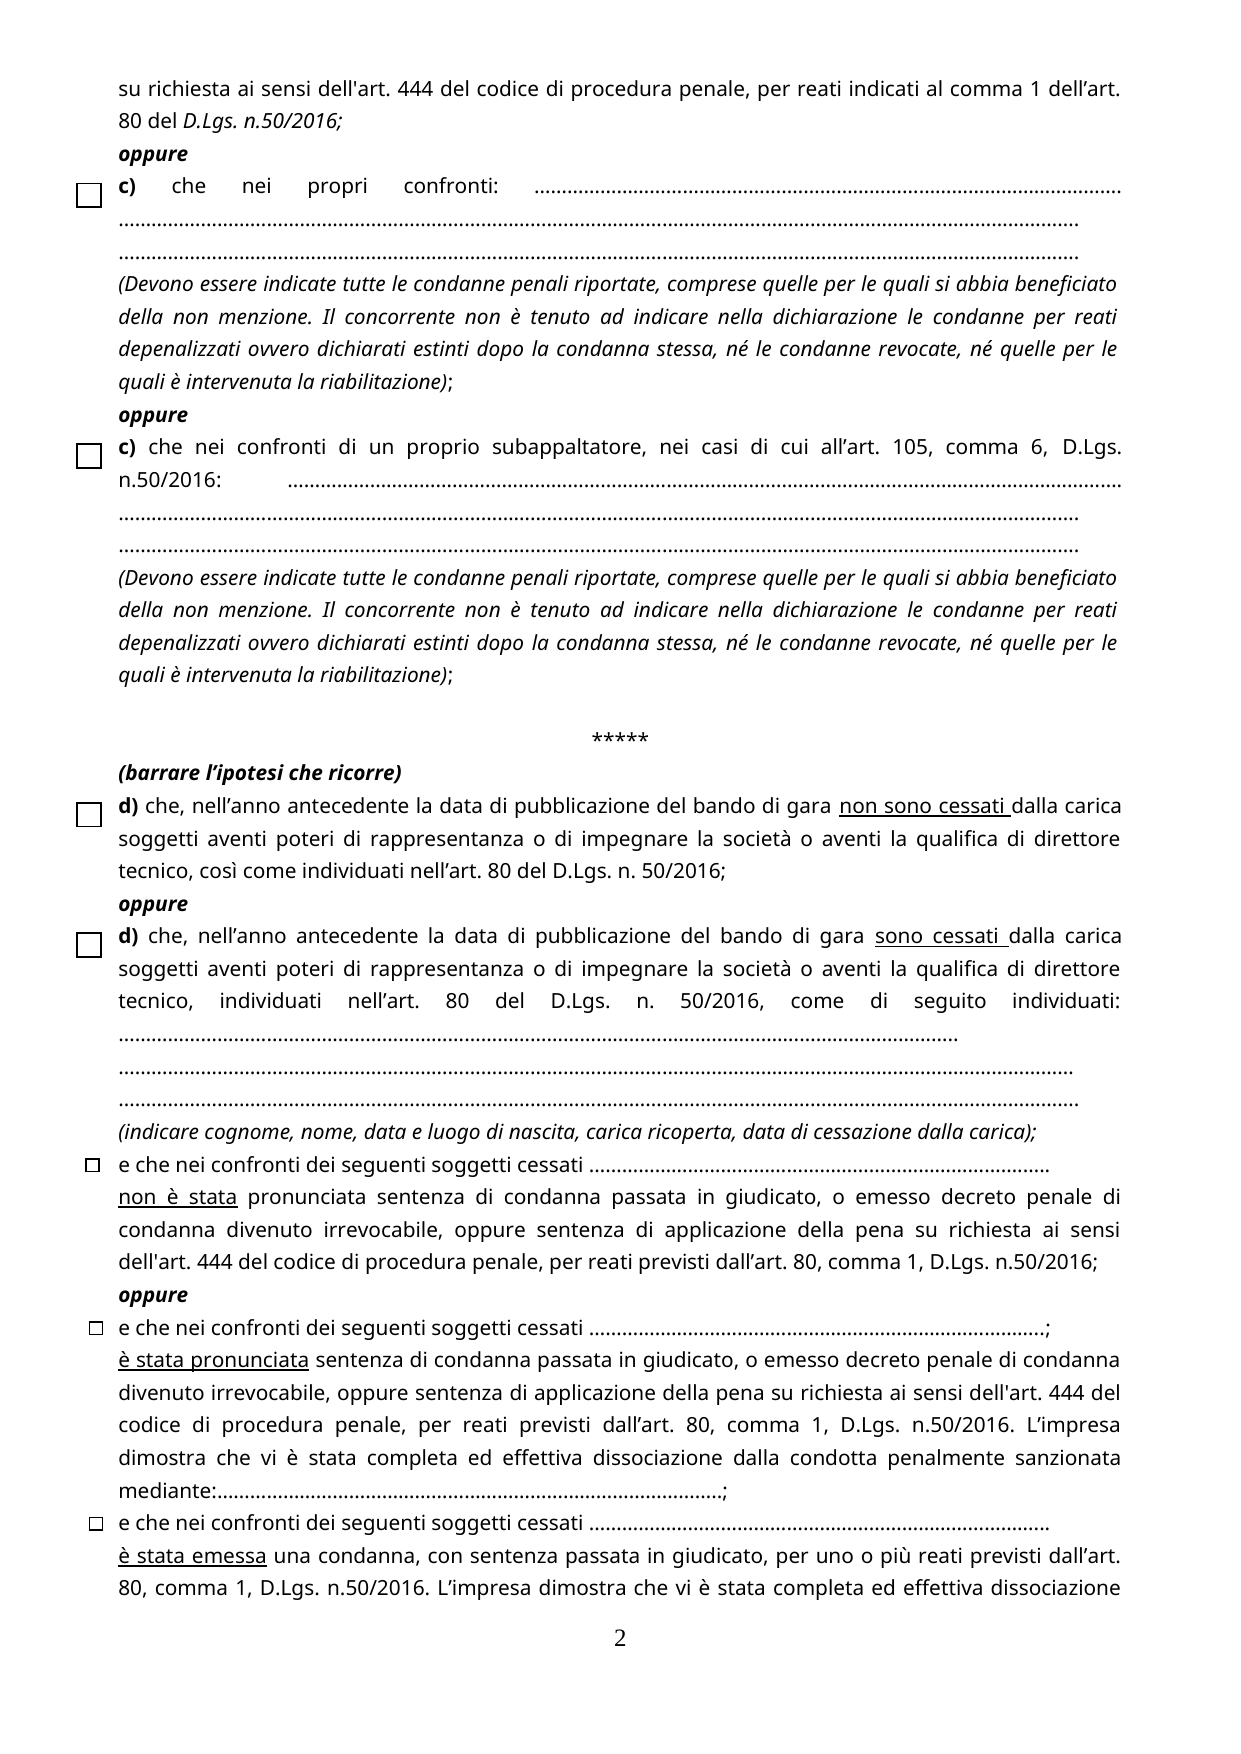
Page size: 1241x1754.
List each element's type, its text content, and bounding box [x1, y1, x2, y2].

text oppure [118, 139, 1122, 167]
text (Devono essere indicate tutte le condanne penali riportate, comprese quelle per le quali si abbia beneficiato della non menzione. Il concorrente non è tenuto ad indicare nella dichiarazione le condanne per reati depenalizzati ovvero dichiarati estinti dopo la condanna stessa, né le condanne revocate, né quelle per le quali è intervenuta la riabilitazione); [118, 269, 1122, 396]
text …………………………………………………………………………………………………………………………………………………………. [118, 530, 1122, 559]
text ………………………………………………………………………………………………………………………………………………………… [118, 1052, 1122, 1080]
text d) che, nell’anno antecedente la data di pubblicazione del bando di gara non sono cessati dalla carica soggetti aventi poteri di rappresentanza o di impegnare la società o aventi la qualifica di direttore tecnico, così come individuati nell’art. 80 del D.Lgs. n. 50/2016; [118, 791, 1122, 885]
text e che nei confronti dei seguenti soggetti cessati ………………………………………………………………………..; [118, 1313, 1122, 1341]
text su richiesta ai sensi dell'art. 444 del codice di procedura penale, per reati indicati al comma 1 dell’art. 80 del D.Lgs. n.50/2016; [118, 74, 1122, 135]
text oppure [118, 1280, 1122, 1308]
text e che nei confronti dei seguenti soggetti cessati ………………………………………………………………………... [118, 1508, 1122, 1537]
text c) che nei propri confronti: ……………………………………….……………………………………………………. …………………………………………………………………………………………………………………………………………………………. [118, 172, 1122, 233]
text ***** [118, 726, 1122, 754]
text oppure [118, 889, 1122, 917]
text (Devono essere indicate tutte le condanne penali riportate, comprese quelle per le quali si abbia beneficiato della non menzione. Il concorrente non è tenuto ad indicare nella dichiarazione le condanne per reati depenalizzati ovvero dichiarati estinti dopo la condanna stessa, né le condanne revocate, né quelle per le quali è intervenuta la riabilitazione); [118, 563, 1122, 689]
text oppure [118, 400, 1122, 428]
text non è stata pronunciata sentenza di condanna passata in giudicato, o emesso decreto penale di condanna divenuto irrevocabile, oppure sentenza di applicazione della pena su richiesta ai sensi dell'art. 444 del codice di procedura penale, per reati previsti dall’art. 80, comma 1, D.Lgs. n.50/2016; [118, 1182, 1122, 1276]
text c) che nei confronti di un proprio subappaltatore, nei casi di cui all’art. 105, comma 6, D.Lgs. n.50/2016: ……………………………………………………………………………….……………………………………………………. …………………………………………………………………………………………………………………………………………………………. [118, 432, 1122, 526]
text d) che, nell’anno antecedente la data di pubblicazione del bando di gara sono cessati dalla carica soggetti aventi poteri di rappresentanza o di impegnare la società o aventi la qualifica di direttore tecnico, individuati nell’art. 80 del D.Lgs. n. 50/2016, come di seguito individuati:…………………………………………………………………………………………………………….……………………….. [118, 921, 1122, 1048]
text …………………………………………………………………………………………………………………………………………………………. [118, 1084, 1122, 1113]
text e che nei confronti dei seguenti soggetti cessati …………………………………………………………………….….. [118, 1150, 1122, 1178]
text (indicare cognome, nome, data e luogo di nascita, carica ricoperta, data di cessazione dalla carica); [118, 1117, 1122, 1146]
text (barrare l’ipotesi che ricorre) [118, 758, 1122, 787]
text …………………………………………………………………………………………………………………………………………………………. [118, 237, 1122, 265]
text è stata pronunciata sentenza di condanna passata in giudicato, o emesso decreto penale di condanna divenuto irrevocabile, oppure sentenza di applicazione della pena su richiesta ai sensi dell'art. 444 del codice di procedura penale, per reati previsti dall’art. 80, comma 1, D.Lgs. n.50/2016. L’impresa dimostra che vi è stata completa ed effettiva dissociazione dalla condotta penalmente sanzionata mediante:………………………………………………………………………………..; [118, 1345, 1122, 1504]
text è stata emessa una condanna, con sentenza passata in giudicato, per uno o più reati previsti dall’art. 80, comma 1, D.Lgs. n.50/2016. L’impresa dimostra che vi è stata completa ed effettiva dissociazione [118, 1541, 1122, 1602]
